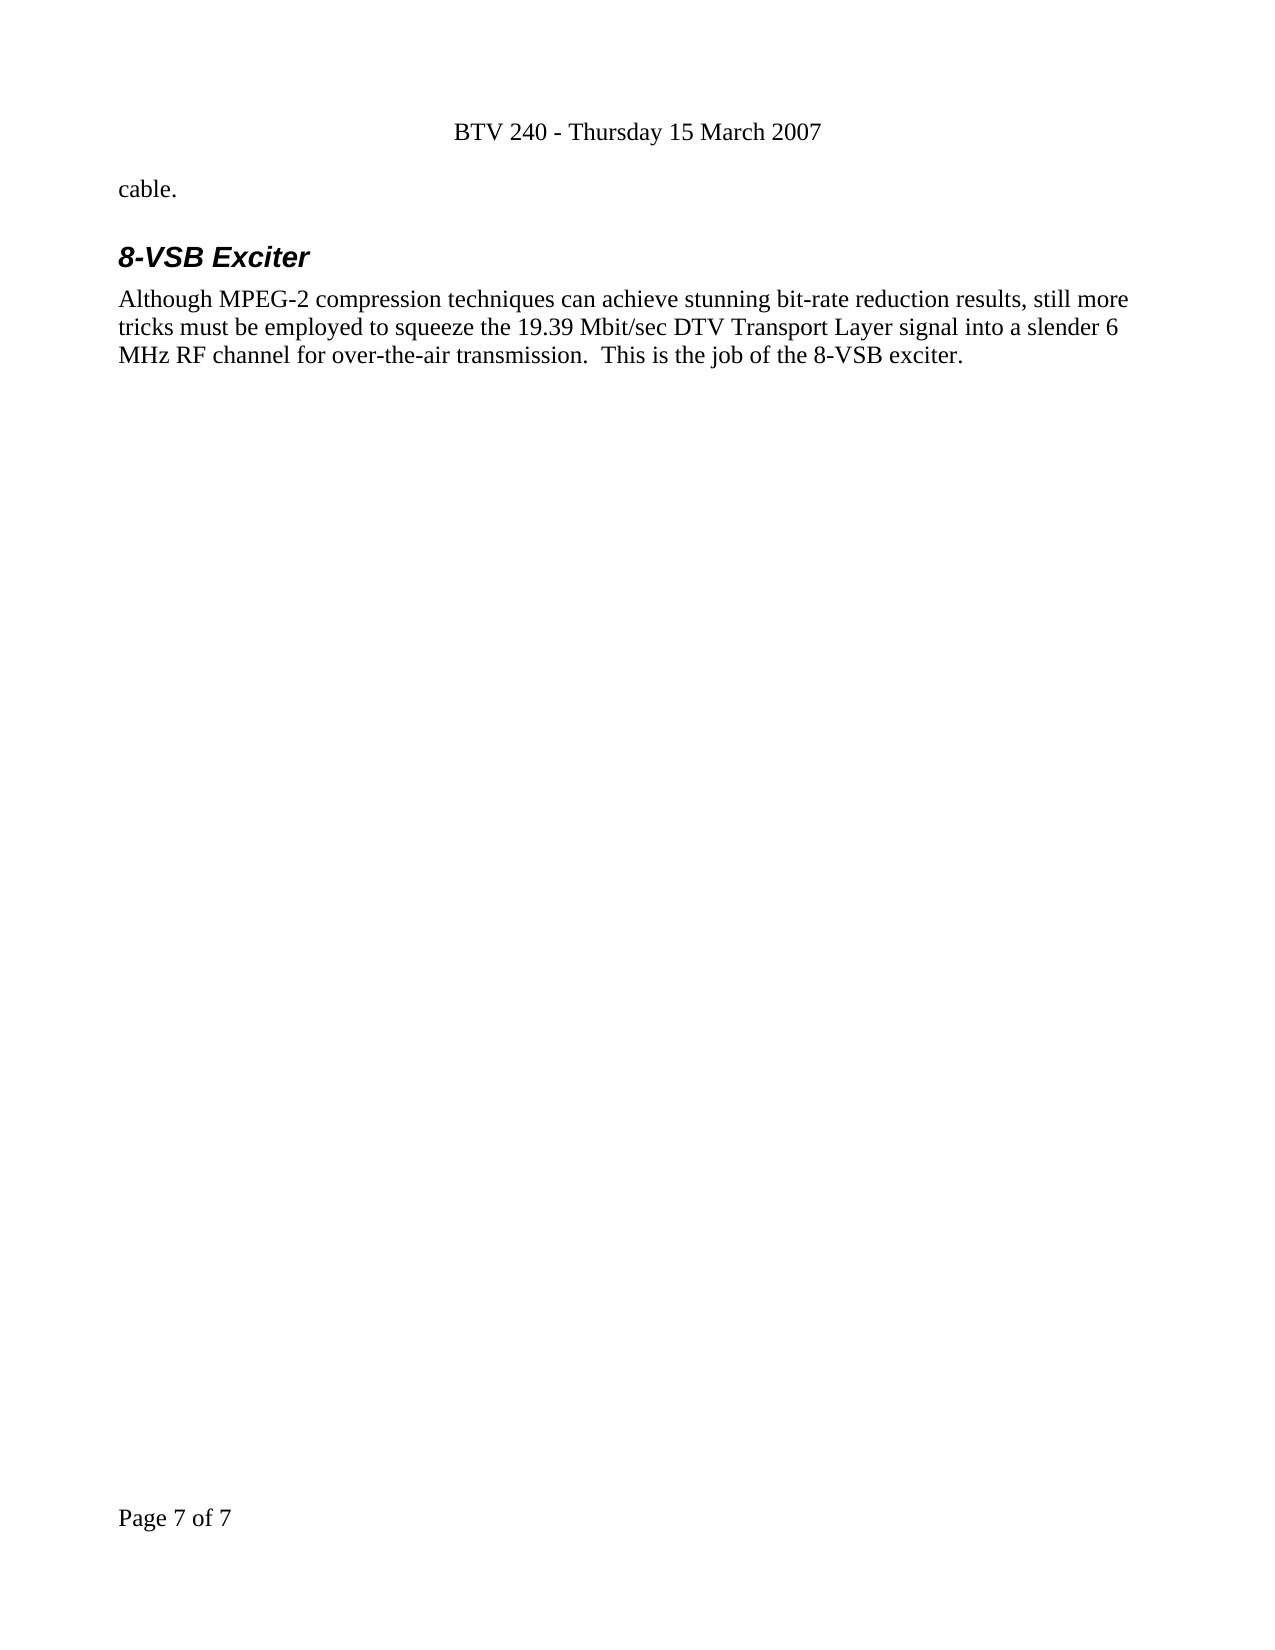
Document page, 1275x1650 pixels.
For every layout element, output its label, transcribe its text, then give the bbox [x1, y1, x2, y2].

text Although MPEG-2 compression techniques can achieve stunning bit-rate reduction results, still more tricks must be employed to squeeze the 19.39 Mbit/sec DTV Transport Layer signal into a slender 6 MHz RF channel for over-the-air transmission. This is the job of the 8-VSB exciter. [118, 286, 1157, 369]
subtitle 8-VSB Exciter [118, 241, 1157, 273]
text cable. [118, 175, 1157, 203]
